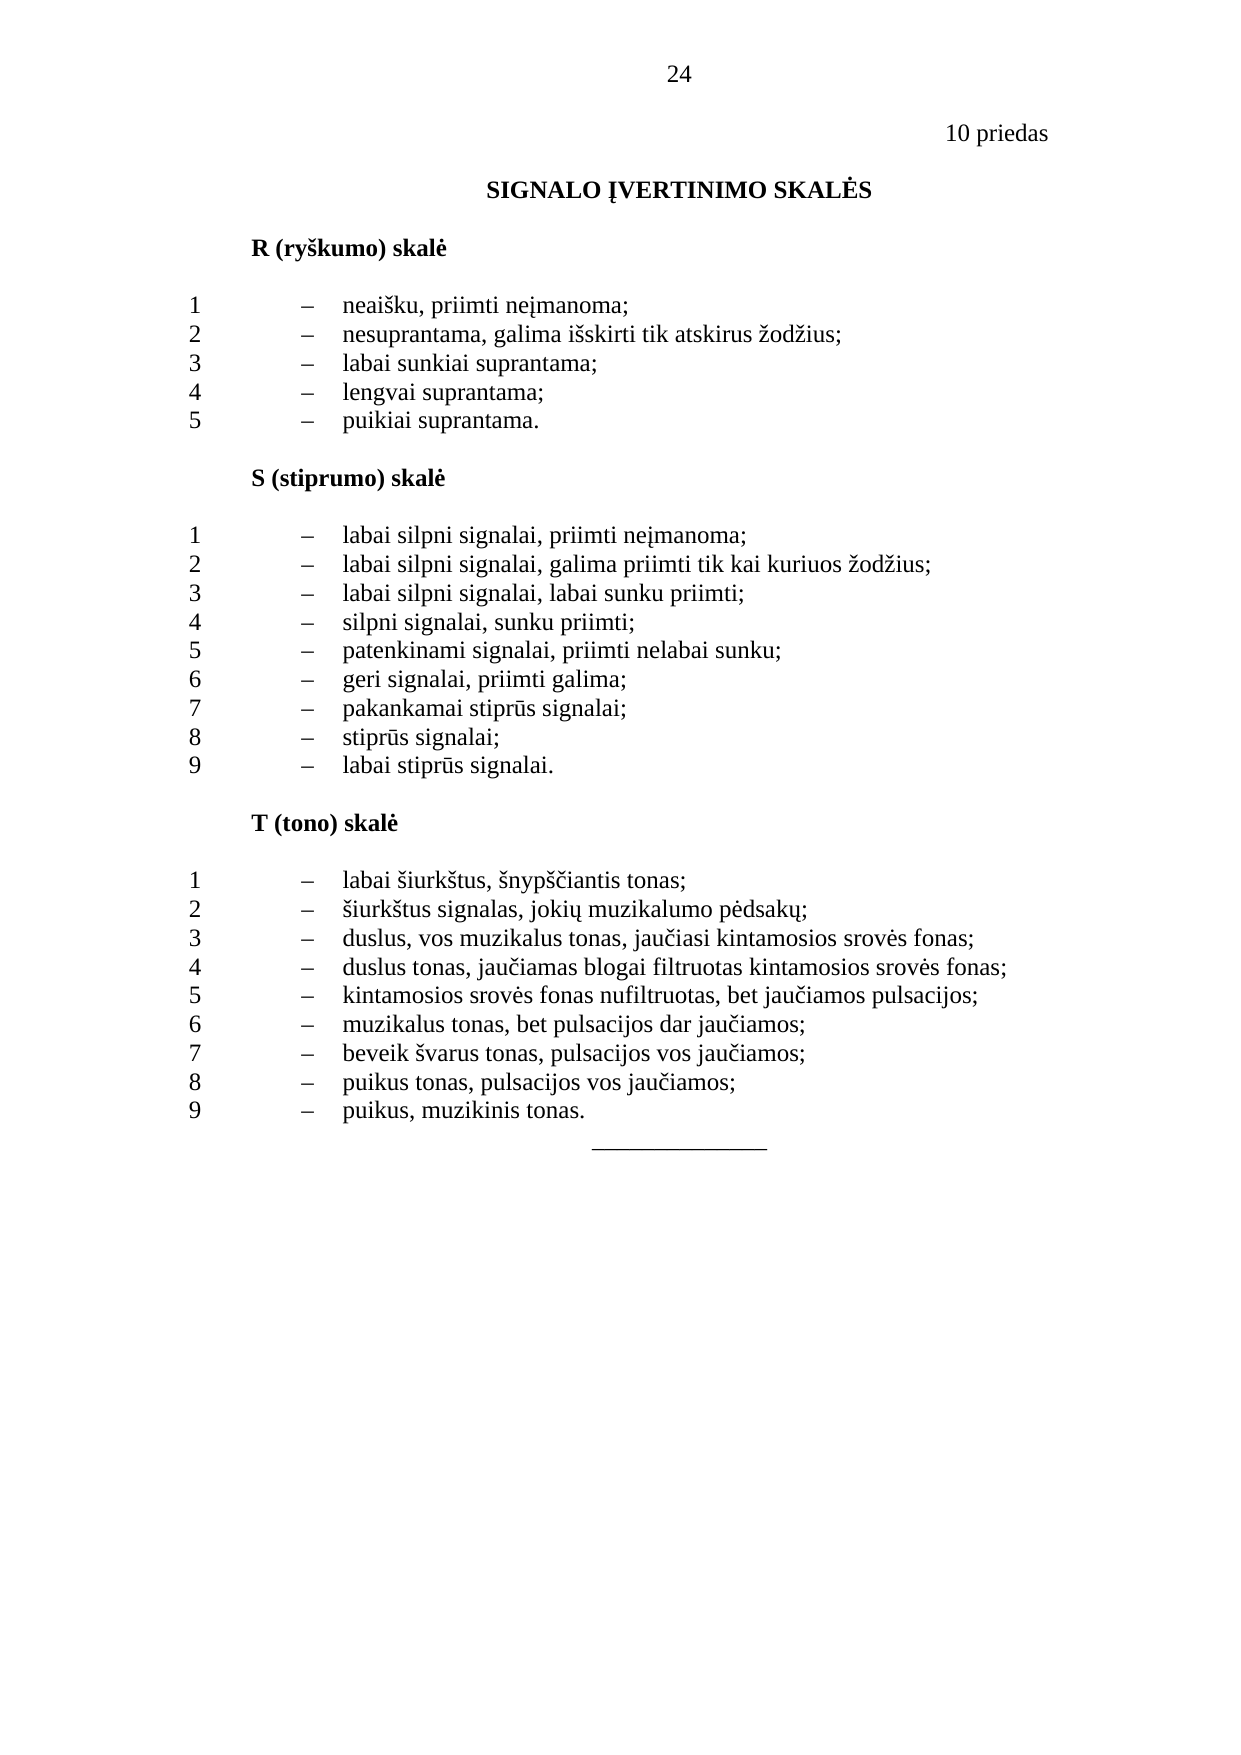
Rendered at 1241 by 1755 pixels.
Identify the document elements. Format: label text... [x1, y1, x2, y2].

table_cell – [286, 1067, 325, 1096]
table_cell 5 [177, 981, 286, 1009]
table_cell labai silpni signalai, galima priimti tik kai kuriuos žodžius; [325, 549, 1181, 578]
table_header 1 [177, 866, 286, 894]
table_cell 2 [177, 549, 286, 578]
text 10 priedas [945, 118, 1181, 147]
table_cell 2 [177, 319, 286, 348]
table_cell 7 [177, 1038, 286, 1067]
table_cell geri signalai, priimti galima; [325, 664, 1181, 693]
table_header 1 [177, 291, 286, 319]
table_cell 5 [177, 636, 286, 664]
table_header labai silpni signalai, priimti neįmanoma; [325, 521, 1181, 549]
table_cell – [286, 406, 325, 434]
table_cell 2 [177, 894, 286, 923]
table_cell – [286, 319, 325, 348]
table_cell – [286, 549, 325, 578]
table_cell – [286, 981, 325, 1009]
table_cell 8 [177, 722, 286, 751]
table_cell muzikalus tonas, bet pulsacijos dar jaučiamos; [325, 1009, 1181, 1038]
table_cell beveik švarus tonas, pulsacijos vos jaučiamos; [325, 1038, 1181, 1067]
table_cell – [286, 1096, 325, 1124]
table_header – [286, 291, 325, 319]
table_cell labai stiprūs signalai. [325, 751, 1181, 779]
table_cell kintamosios srovės fonas nufiltruotas, bet jaučiamos pulsacijos; [325, 981, 1181, 1009]
table_cell – [286, 1009, 325, 1038]
table_cell – [286, 894, 325, 923]
table_cell stiprūs signalai; [325, 722, 1181, 751]
table_cell – [286, 952, 325, 981]
table_cell 6 [177, 664, 286, 693]
table_cell duslus, vos muzikalus tonas, jaučiasi kintamosios srovės fonas; [325, 923, 1181, 952]
text S (stiprumo) skalė [177, 463, 1181, 492]
table_cell – [286, 693, 325, 722]
table_cell labai sunkiai suprantama; [325, 348, 1181, 377]
table_cell šiurkštus signalas, jokių muzikalumo pėdsakų; [325, 894, 1181, 923]
table_cell puikus, muzikinis tonas. [325, 1096, 1181, 1124]
table_cell – [286, 348, 325, 377]
table_cell lengvai suprantama; [325, 377, 1181, 406]
table_cell 3 [177, 923, 286, 952]
table_cell nesuprantama, galima išskirti tik atskirus žodžius; [325, 319, 1181, 348]
table_header labai šiurkštus, šnypščiantis tonas; [325, 866, 1181, 894]
table_cell puikus tonas, pulsacijos vos jaučiamos; [325, 1067, 1181, 1096]
table_cell 9 [177, 1096, 286, 1124]
text R (ryškumo) skalė [177, 233, 1181, 262]
table_cell 4 [177, 952, 286, 981]
table_cell 7 [177, 693, 286, 722]
table_header 1 [177, 521, 286, 549]
table_cell – [286, 377, 325, 406]
table_cell – [286, 751, 325, 779]
table_cell – [286, 923, 325, 952]
table_cell labai silpni signalai, labai sunku priimti; [325, 578, 1181, 607]
table_cell 5 [177, 406, 286, 434]
table_cell 9 [177, 751, 286, 779]
table_cell silpni signalai, sunku priimti; [325, 607, 1181, 636]
table_cell pakankamai stiprūs signalai; [325, 693, 1181, 722]
table_cell patenkinami signalai, priimti nelabai sunku; [325, 636, 1181, 664]
table_cell 8 [177, 1067, 286, 1096]
table_header – [286, 866, 325, 894]
table_cell duslus tonas, jaučiamas blogai filtruotas kintamosios srovės fonas; [325, 952, 1181, 981]
table_cell – [286, 664, 325, 693]
table_cell – [286, 578, 325, 607]
table_cell – [286, 607, 325, 636]
table_cell 4 [177, 377, 286, 406]
table_cell 3 [177, 578, 286, 607]
table_header – [286, 521, 325, 549]
table_cell – [286, 636, 325, 664]
text ______________ [177, 1124, 1181, 1153]
table_cell – [286, 722, 325, 751]
table_cell 4 [177, 607, 286, 636]
text T (tono) skalė [177, 808, 1181, 837]
text SIGNALO ĮVERTINIMO SKALĖS [177, 176, 1181, 204]
table_cell 6 [177, 1009, 286, 1038]
table_cell – [286, 1038, 325, 1067]
table_cell 3 [177, 348, 286, 377]
table_header neaišku, priimti neįmanoma; [325, 291, 1181, 319]
table_cell puikiai suprantama. [325, 406, 1181, 434]
